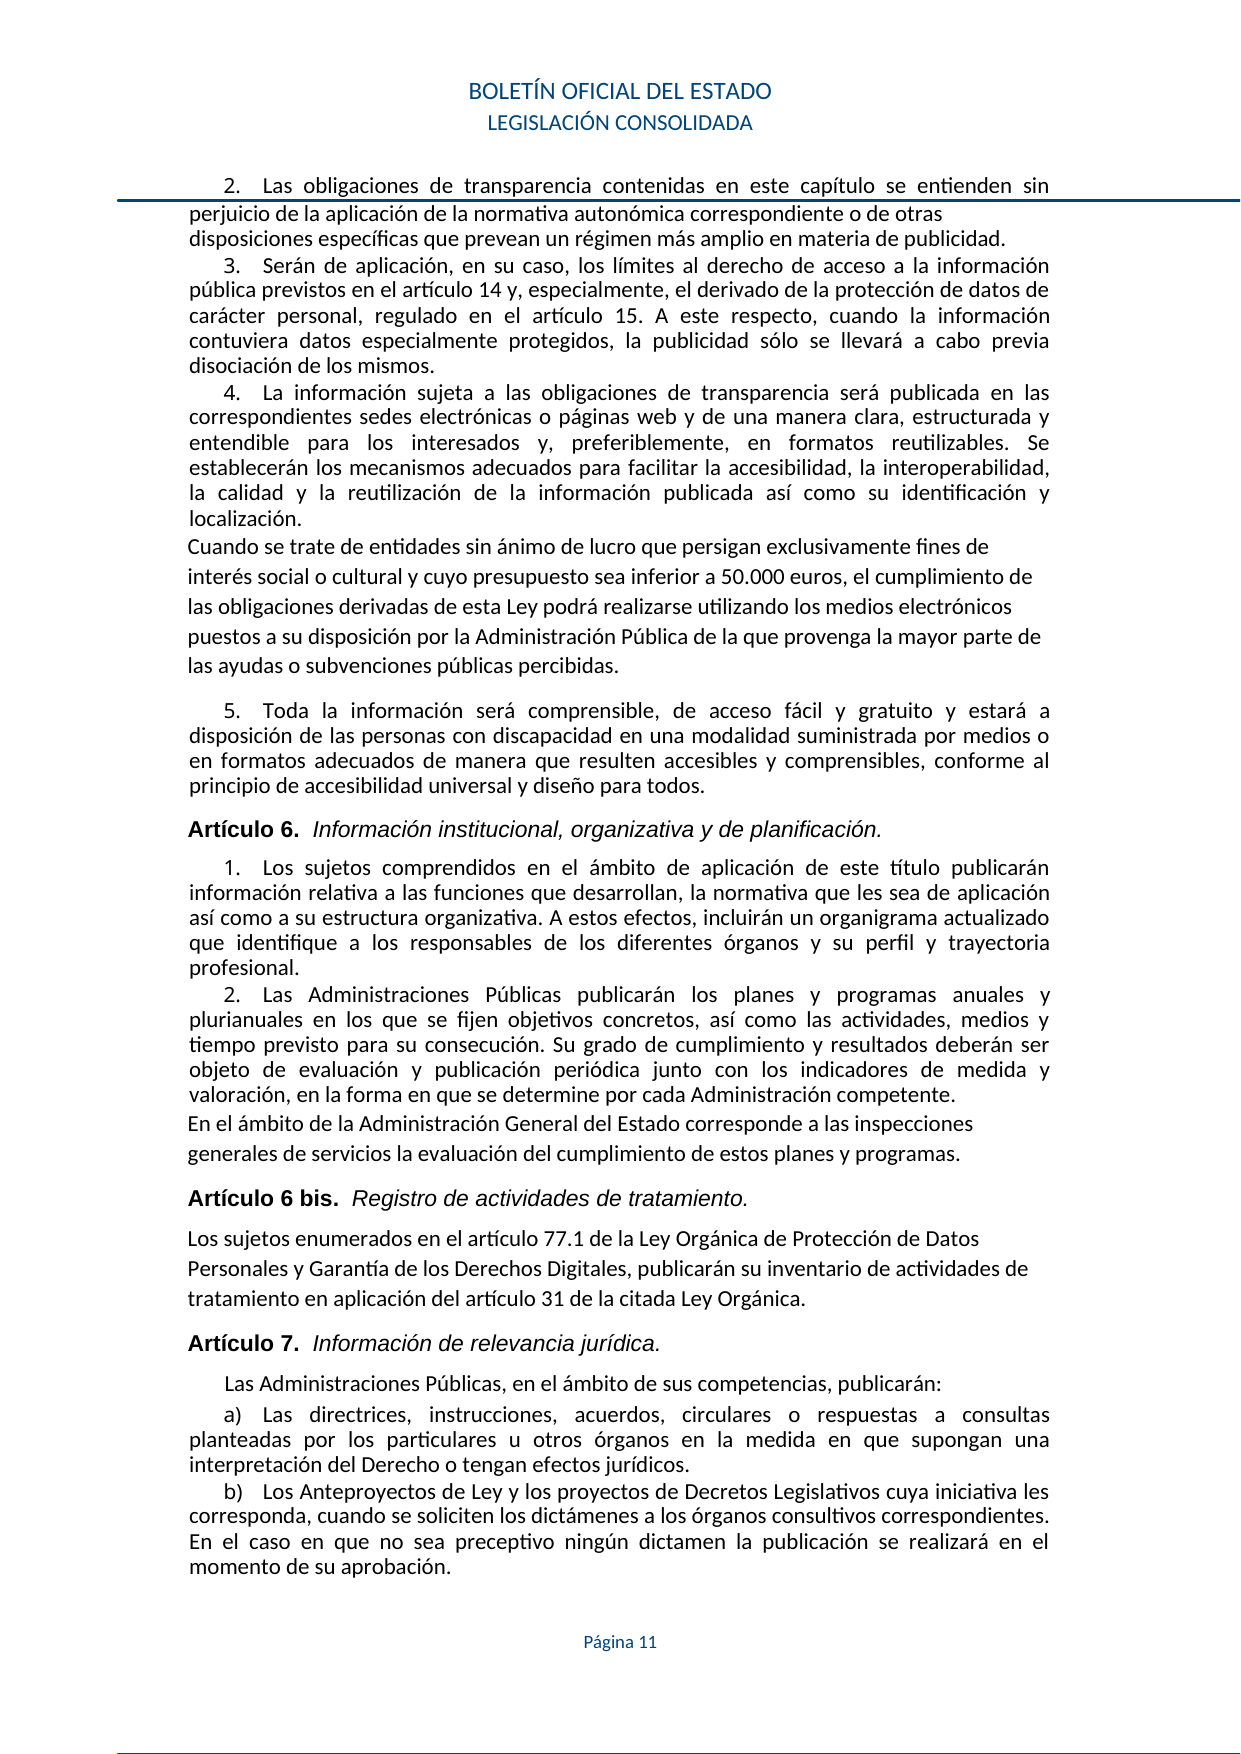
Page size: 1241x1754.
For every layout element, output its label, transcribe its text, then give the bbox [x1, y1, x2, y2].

text Artículo 6. Información institucional, organizativa y de planificación. [187, 816, 1051, 842]
text En el ámbito de la Administración General del Estado corresponde a las inspecciones generales de servicios la evaluación del cumplimiento de estos planes y programas. [187, 1109, 1051, 1167]
list Los Anteproyectos de Ley y los proyectos de Decretos Legislativos cuya iniciativa les corresponda, cuando se soliciten los dictámenes a los órganos consultivos correspondientes. En el caso en que no sea preceptivo ningún dictamen la publicación se realizará en el momento de su aprobación. [189, 1479, 1051, 1580]
list Toda la información será comprensible, de acceso fácil y gratuito y estará a disposición de las personas con discapacidad en una modalidad suministrada por medios o en formatos adecuados de manera que resulten accesibles y comprensibles, conforme al principio de accesibilidad universal y diseño para todos. [189, 698, 1051, 800]
list Las directrices, instrucciones, acuerdos, circulares o respuestas a consultas planteadas por los particulares u otros órganos en la medida en que supongan una interpretación del Derecho o tengan efectos jurídicos. [189, 1402, 1051, 1478]
list Serán de aplicación, en su caso, los límites al derecho de acceso a la información pública previstos en el artículo 14 y, especialmente, el derivado de la protección de datos de carácter personal, regulado en el artículo 15. A este respecto, cuando la información contuviera datos especialmente protegidos, la publicidad sólo se llevará a cabo previa disociación de los mismos. [189, 253, 1051, 379]
list Las Administraciones Públicas publicarán los planes y programas anuales y plurianuales en los que se fijen objetivos concretos, así como las actividades, medios y tiempo previsto para su consecución. Su grado de cumplimiento y resultados deberán ser objeto de evaluación y publicación periódica junto con los indicadores de medida y valoración, en la forma en que se determine por cada Administración competente. [189, 982, 1051, 1109]
text Artículo 7. Información de relevancia jurídica. [187, 1330, 1051, 1356]
list Los sujetos comprendidos en el ámbito de aplicación de este título publicarán información relativa a las funciones que desarrollan, la normativa que les sea de aplicación así como a su estructura organizativa. A estos efectos, incluirán un organigrama actualizado que identifique a los responsables de los diferentes órganos y su perfil y trayectoria profesional. [189, 855, 1051, 982]
text Cuando se trate de entidades sin ánimo de lucro que persigan exclusivamente fines de interés social o cultural y cuyo presupuesto sea inferior a 50.000 euros, el cumplimiento de las obligaciones derivadas de esta Ley podrá realizarse utilizando los medios electrónicos puestos a su disposición por la Administración Pública de la que provenga la mayor parte de las ayudas o subvenciones públicas percibidas. [187, 532, 1051, 680]
list perjuicio de la aplicación de la normativa autonómica correspondiente o de otras disposiciones específicas que prevean un régimen más amplio en materia de publicidad. [189, 202, 1051, 252]
text Artículo 6 bis. Registro de actividades de tratamiento. [187, 1185, 1051, 1212]
list Las obligaciones de transparencia contenidas en este capítulo se entienden sin [189, 173, 1051, 199]
list La información sujeta a las obligaciones de transparencia será publicada en las correspondientes sedes electrónicas o páginas web y de una manera clara, estructurada y entendible para los interesados y, preferiblemente, en formatos reutilizables. Se establecerán los mecanismos adecuados para facilitar la accesibilidad, la interoperabilidad, la calidad y la reutilización de la información publicada así como su identificación y localización. [189, 380, 1051, 532]
text Los sujetos enumerados en el artículo 77.1 de la Ley Orgánica de Protección de Datos Personales y Garantía de los Derechos Digitales, publicarán su inventario de actividades de tratamiento en aplicación del artículo 31 de la citada Ley Orgánica. [187, 1224, 1051, 1312]
text Las Administraciones Públicas, en el ámbito de sus competencias, publicarán: [224, 1369, 1051, 1397]
